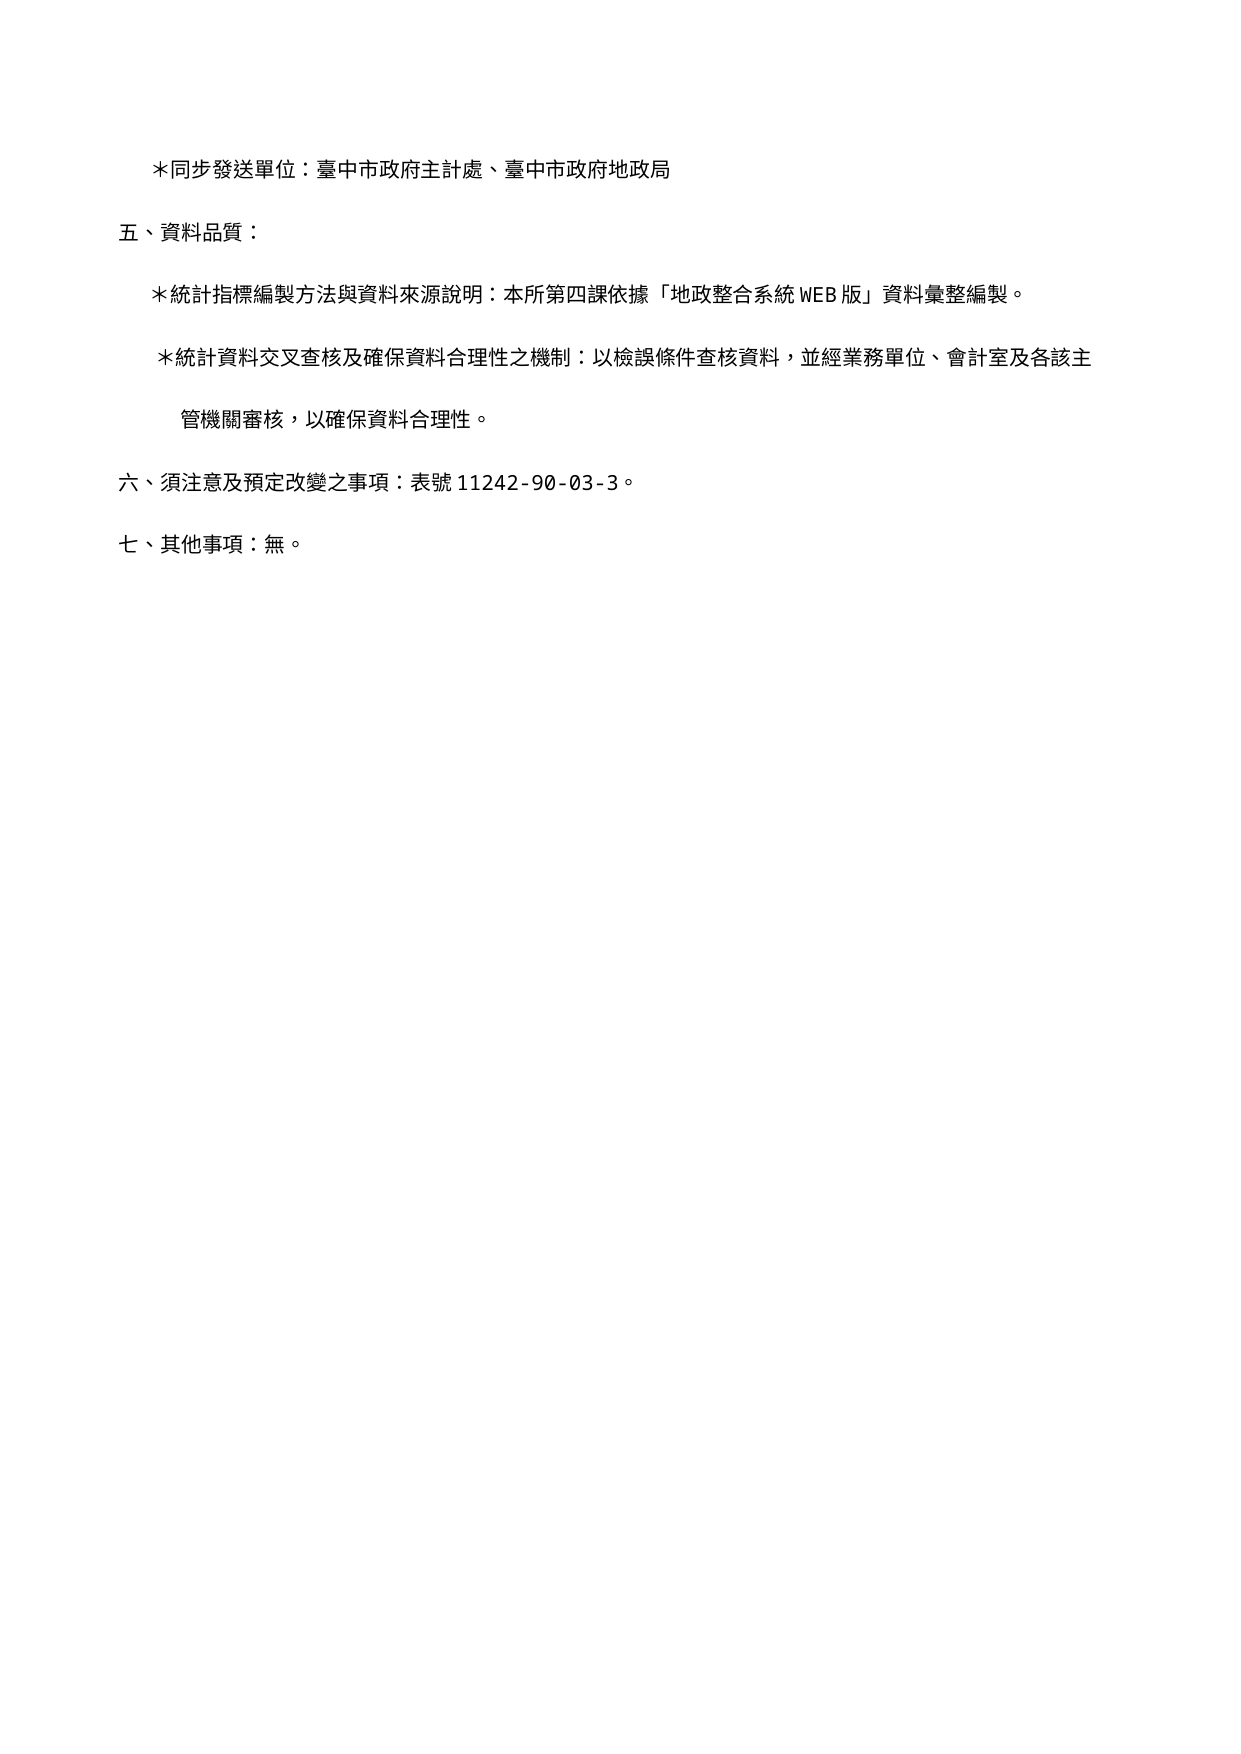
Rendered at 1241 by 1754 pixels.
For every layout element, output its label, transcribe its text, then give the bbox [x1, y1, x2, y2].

table_cell 六、須注意及預定改變之事項：表號11242-90-03-3。 [107, 440, 1134, 502]
table_cell 五、資料品質： ＊統計指標編製方法與資料來源說明：本所第四課依據「地政整合系統WEB版」資料彙整編製。 ＊統計資料交叉查核及確保資料合理性之機制：以檢誤條件查核資料，並經業務單位、會計室及各該主 管機關審核，以確保資料合理性。 [107, 190, 1134, 439]
table_cell ＊同步發送單位：臺中市政府主計處、臺中市政府地政局 [107, 127, 1134, 189]
table_cell 七、其他事項：無。 [107, 502, 1134, 564]
